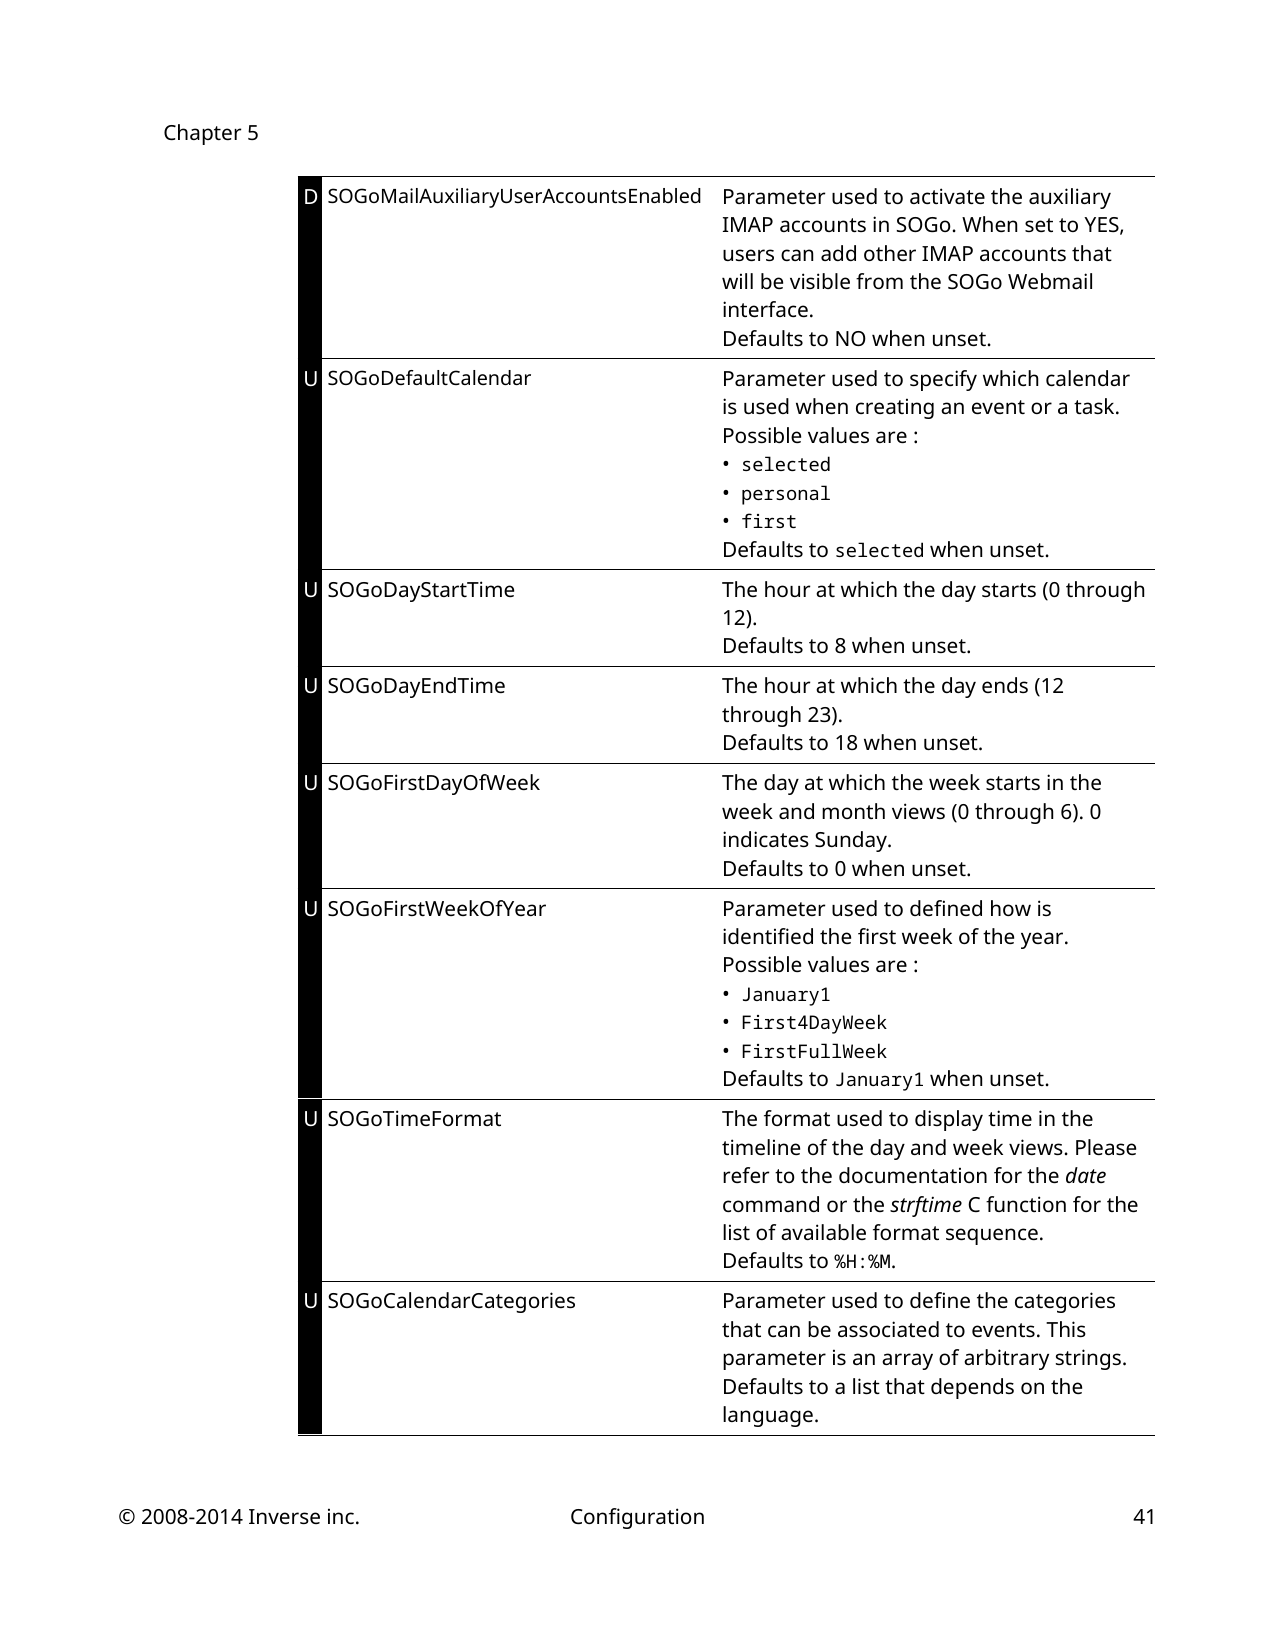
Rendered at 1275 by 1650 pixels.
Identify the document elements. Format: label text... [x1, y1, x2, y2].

table_cell Parameter used to defined how is identified the first week of the year. Possible values are : • January1 • First4DayWeek • FirstFullWeek Defaults to January1 when unset. [716, 889, 1155, 1098]
table_cell SOGoDefaultCalendar [322, 359, 716, 569]
table_cell U [298, 764, 322, 888]
table_cell SOGoCalendarCategories [322, 1282, 716, 1434]
table_cell SOGoTimeFormat [322, 1100, 716, 1281]
table_cell U [298, 667, 322, 763]
table_cell U [298, 1100, 322, 1281]
table_cell The format used to display time in the timeline of the day and week views. Please refer to the documentation for the date command or the strftime C function for the list of available format sequence. Defaults to %H:%M. [716, 1100, 1155, 1281]
table_cell The hour at which the day starts (0 through 12). Defaults to 8 when unset. [716, 570, 1155, 666]
table_cell U [298, 889, 322, 1098]
table_cell U [298, 1282, 322, 1434]
table_cell SOGoMailAuxiliaryUserAccountsEnabled [322, 177, 716, 358]
table_cell D [298, 177, 322, 358]
table_cell SOGoDayEndTime [322, 667, 716, 763]
table_cell The hour at which the day ends (12 through 23). Defaults to 18 when unset. [716, 667, 1155, 763]
table_cell SOGoFirstWeekOfYear [322, 889, 716, 1098]
table_cell SOGoFirstDayOfWeek [322, 764, 716, 888]
table_cell Parameter used to define the categories that can be associated to events. This parameter is an array of arbitrary strings. Defaults to a list that depends on the language. [716, 1282, 1155, 1434]
table_cell The day at which the week starts in the week and month views (0 through 6). 0 indicates Sunday. Defaults to 0 when unset. [716, 764, 1155, 888]
table_cell Parameter used to specify which calendar is used when creating an event or a task. Possible values are : • selected • personal • first Defaults to selected when unset. [716, 359, 1155, 569]
table_cell U [298, 570, 322, 666]
table_cell SOGoDayStartTime [322, 570, 716, 666]
table_cell U [298, 359, 322, 569]
table_cell Parameter used to activate the auxiliary IMAP accounts in SOGo. When set to YES, users can add other IMAP accounts that will be visible from the SOGo Webmail interface. Defaults to NO when unset. [716, 177, 1155, 358]
